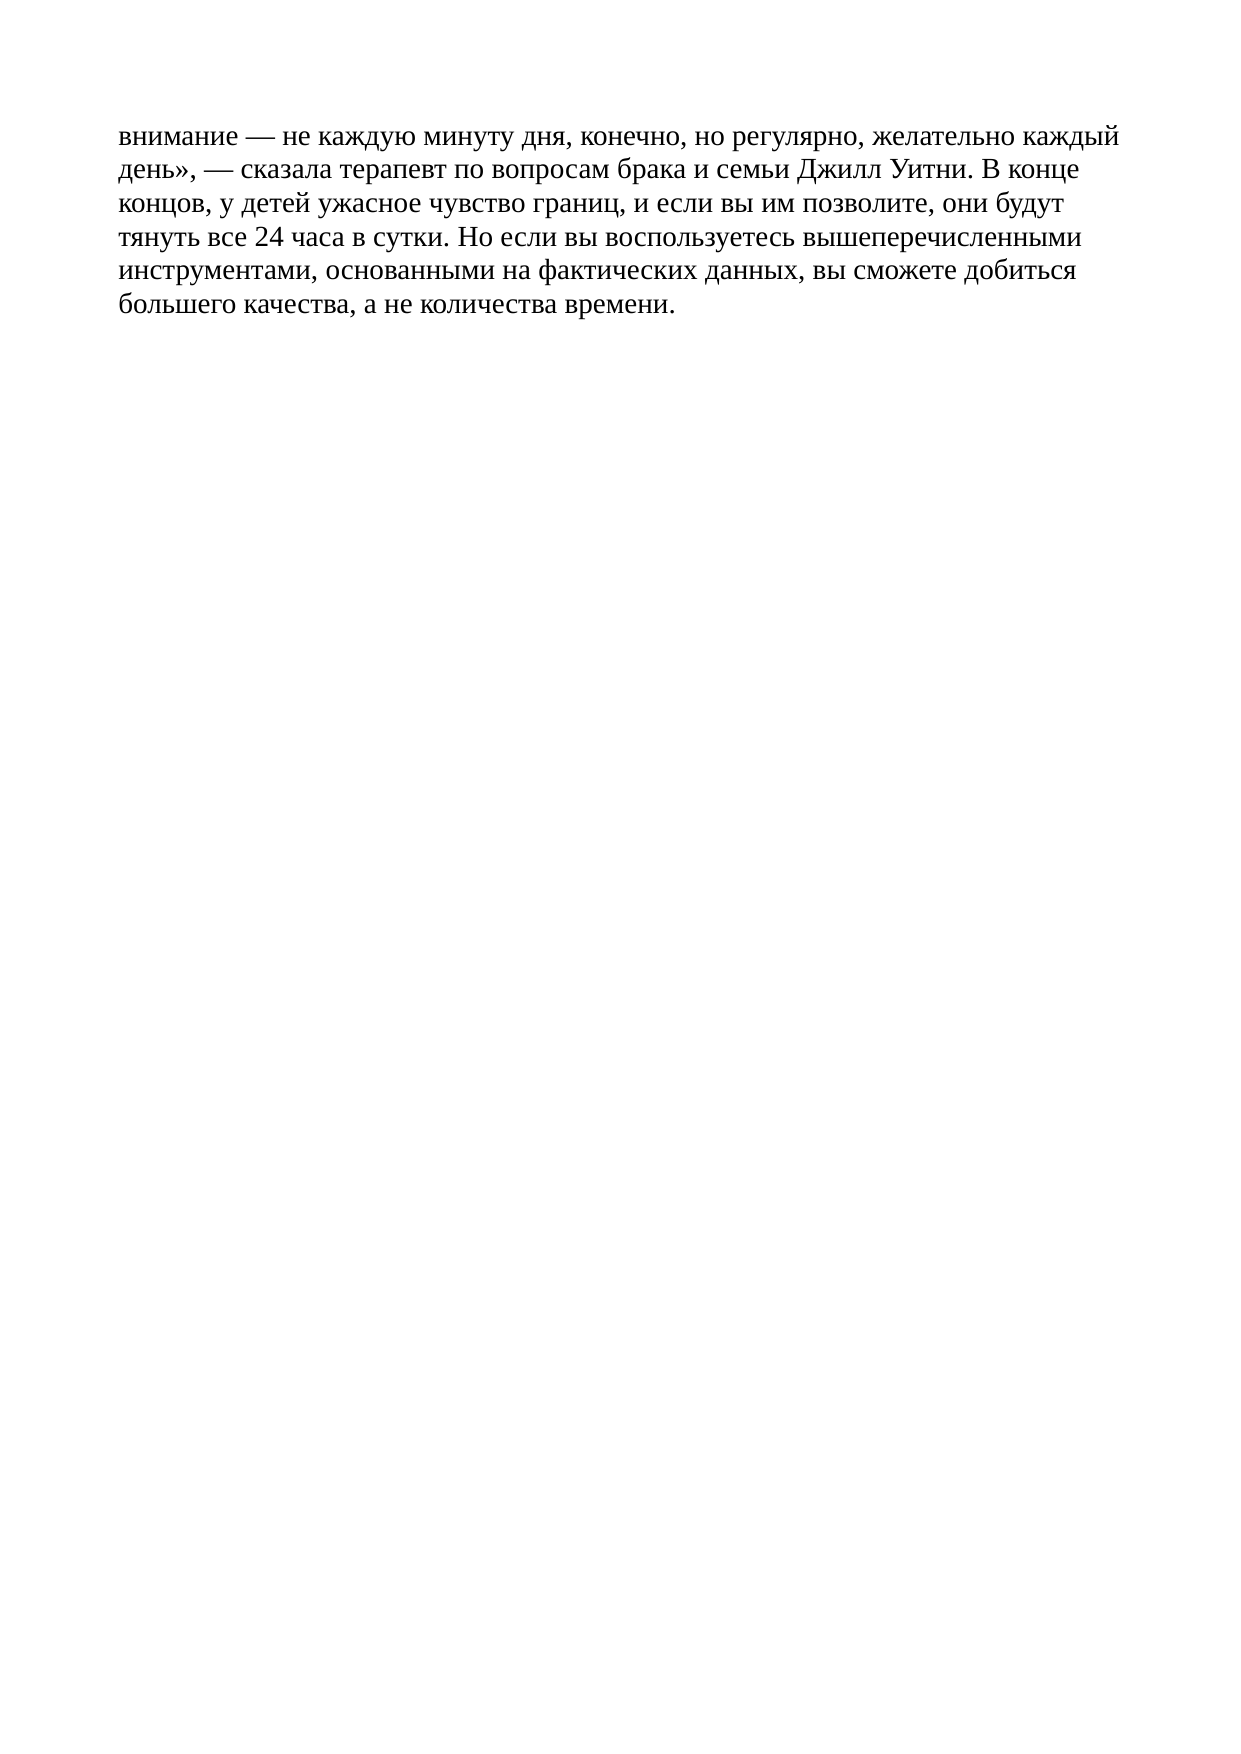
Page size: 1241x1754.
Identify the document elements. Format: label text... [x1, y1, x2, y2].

text внимание — не каждую минуту дня, конечно, но регулярно, желательно каждый день», — сказала терапевт по вопросам брака и семьи Джилл Уитни. В конце концов, у детей ужасное чувство границ, и если вы им позволите, они будут тянуть все 24 часа в сутки. Но если вы воспользуетесь вышеперечисленными инструментами, основанными на фактических данных, вы сможете добиться большего качества, а не количества времени. [118, 118, 1122, 319]
